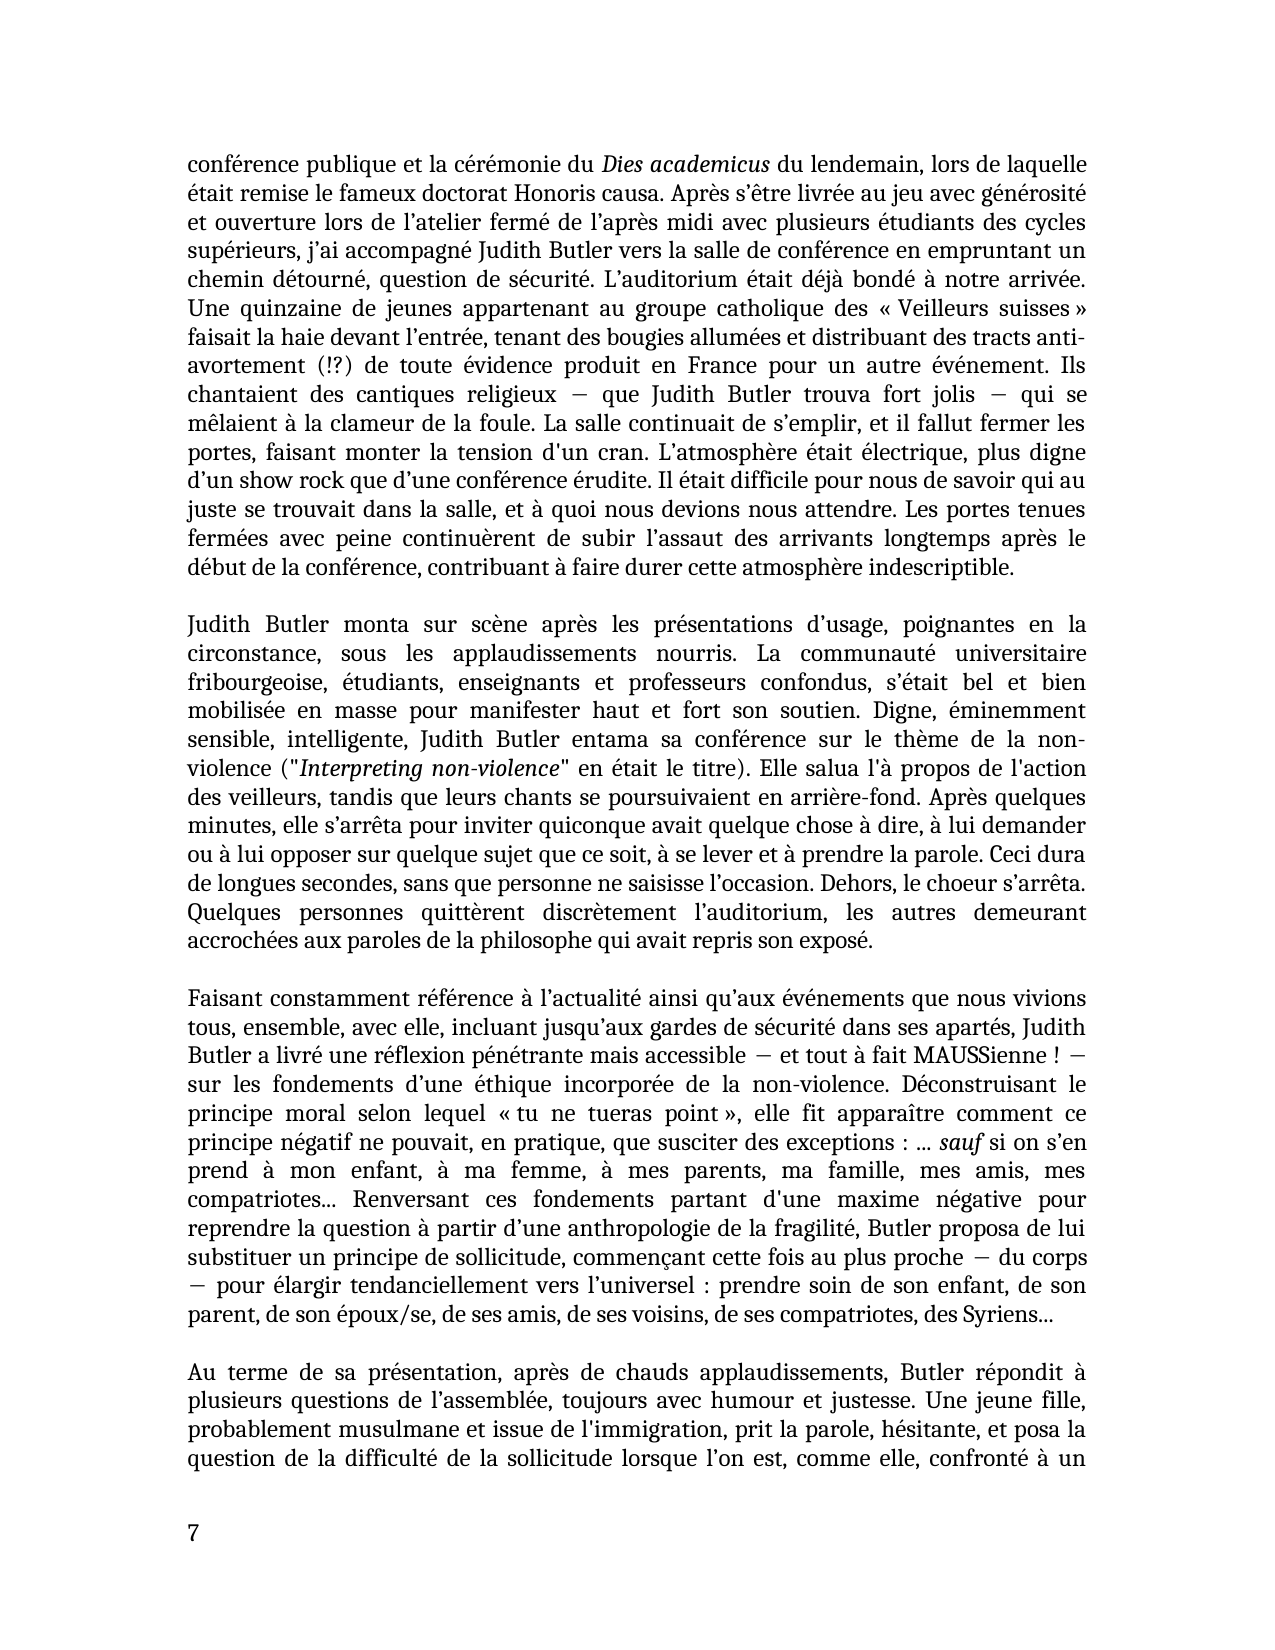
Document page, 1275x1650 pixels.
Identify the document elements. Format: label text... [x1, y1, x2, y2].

text Au terme de sa présentation, après de chauds applaudissements, Butler répondit à plusieurs questions de l’assemblée, toujours avec humour et justesse. Une jeune fille, probablement musulmane et issue de l'immigration, prit la parole, hésitante, et posa la question de la difficulté de la sollicitude lorsque l’on est, comme elle, confronté à un [187, 1357, 1087, 1472]
text Judith Butler monta sur scène après les présentations d’usage, poignantes en la circonstance, sous les applaudissements nourris. La communauté universitaire fribourgeoise, étudiants, enseignants et professeurs confondus, s’était bel et bien mobilisée en masse pour manifester haut et fort son soutien. Digne, éminemment sensible, intelligente, Judith Butler entama sa conférence sur le thème de la non-violence ("Interpreting non-violence" en était le titre). Elle salua l'à propos de l'action des veilleurs, tandis que leurs chants se poursuivaient en arrière-fond. Après quelques minutes, elle s’arrêta pour inviter quiconque avait quelque chose à dire, à lui demander ou à lui opposer sur quelque sujet que ce soit, à se lever et à prendre la parole. Ceci dura de longues secondes, sans que personne ne saisisse l’occasion. Dehors, le choeur s’arrêta. Quelques personnes quittèrent discrètement l’auditorium, les autres demeurant accrochées aux paroles de la philosophe qui avait repris son exposé. [187, 610, 1087, 955]
text conférence publique et la cérémonie du Dies academicus du lendemain, lors de laquelle était remise le fameux doctorat Honoris causa. Après s’être livrée au jeu avec générosité et ouverture lors de l’atelier fermé de l’après midi avec plusieurs étudiants des cycles supérieurs, j’ai accompagné Judith Butler vers la salle de conférence en empruntant un chemin détourné, question de sécurité. L’auditorium était déjà bondé à notre arrivée. Une quinzaine de jeunes appartenant au groupe catholique des « Veilleurs suisses » faisait la haie devant l’entrée, tenant des bougies allumées et distribuant des tracts anti-avortement (!?) de toute évidence produit en France pour un autre événement. Ils chantaient des cantiques religieux  que Judith Butler trouva fort jolis  qui se mêlaient à la clameur de la foule. La salle continuait de s’emplir, et il fallut fermer les portes, faisant monter la tension d'un cran. L’atmosphère était électrique, plus digne d’un show rock que d’une conférence érudite. Il était difficile pour nous de savoir qui au juste se trouvait dans la salle, et à quoi nous devions nous attendre. Les portes tenues fermées avec peine continuèrent de subir l’assaut des arrivants longtemps après le début de la conférence, contribuant à faire durer cette atmosphère indescriptible. [187, 150, 1087, 581]
text Faisant constamment référence à l’actualité ainsi qu’aux événements que nous vivions tous, ensemble, avec elle, incluant jusqu’aux gardes de sécurité dans ses apartés, Judith Butler a livré une réflexion pénétrante mais accessible  et tout à fait MAUSSienne !  sur les fondements d’une éthique incorporée de la non-violence. Déconstruisant le principe moral selon lequel « tu ne tueras point », elle fit apparaître comment ce principe négatif ne pouvait, en pratique, que susciter des exceptions : ... sauf si on s’en prend à mon enfant, à ma femme, à mes parents, ma famille, mes amis, mes compatriotes... Renversant ces fondements partant d'une maxime négative pour reprendre la question à partir d’une anthropologie de la fragilité, Butler proposa de lui substituer un principe de sollicitude, commençant cette fois au plus proche  du corps  pour élargir tendanciellement vers l’universel : prendre soin de son enfant, de son parent, de son époux/se, de ses amis, de ses voisins, de ses compatriotes, des Syriens... [187, 984, 1087, 1329]
